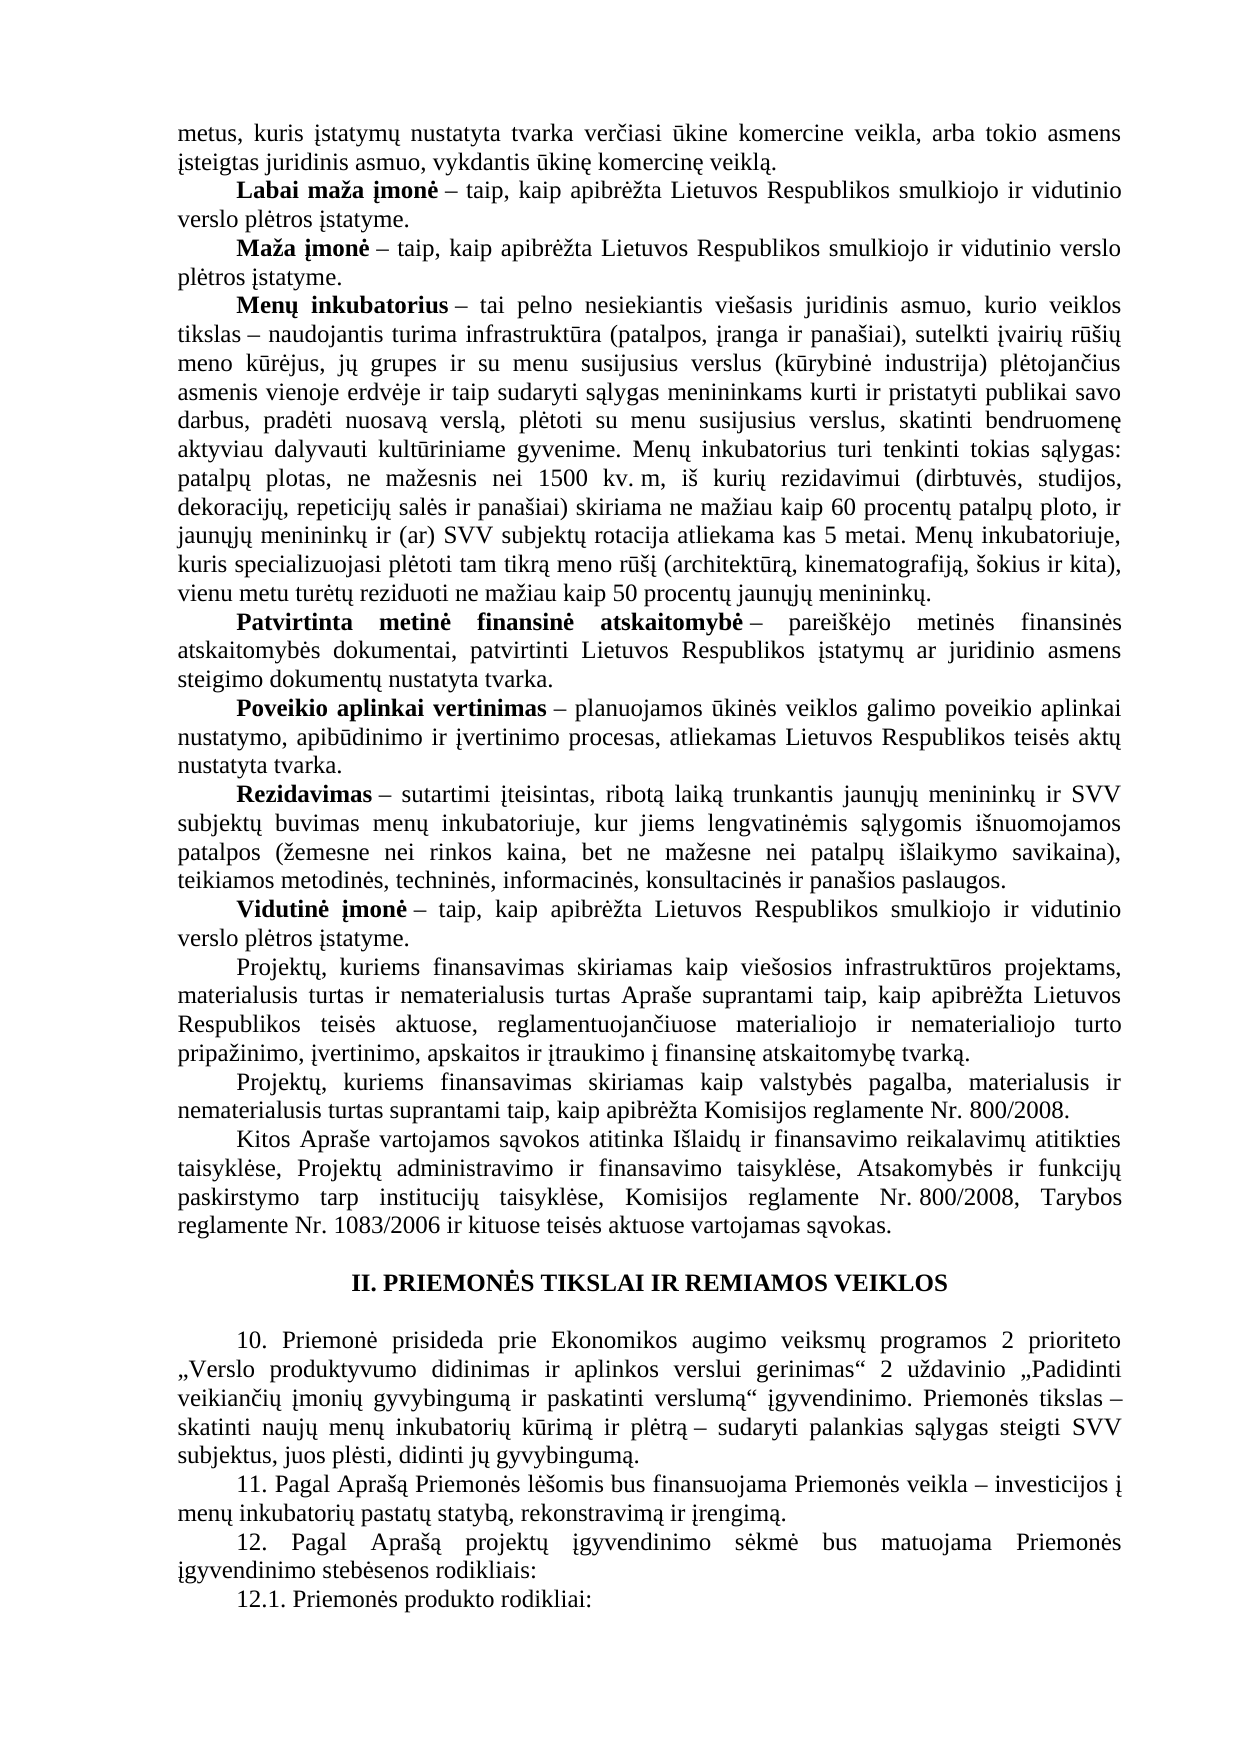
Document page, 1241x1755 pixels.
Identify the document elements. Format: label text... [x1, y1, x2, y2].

text Poveikio aplinkai vertinimas – planuojamos ūkinės veiklos galimo poveikio aplinkai nustatymo, apibūdinimo ir įvertinimo procesas, atliekamas Lietuvos Respublikos teisės aktų nustatyta tvarka. [177, 693, 1122, 779]
text 11. Pagal Aprašą Priemonės lėšomis bus finansuojama Priemonės veikla – investicijos į menų inkubatorių pastatų statybą, rekonstravimą ir įrengimą. [177, 1469, 1122, 1527]
text Labai maža įmonė – taip, kaip apibrėžta Lietuvos Respublikos smulkiojo ir vidutinio verslo plėtros įstatyme. [177, 176, 1122, 233]
text metus, kuris įstatymų nustatyta tvarka verčiasi ūkine komercine veikla, arba tokio asmens įsteigtas juridinis asmuo, vykdantis ūkinę komercinę veiklą. [177, 118, 1122, 176]
text Projektų, kuriems finansavimas skiriamas kaip valstybės pagalba, materialusis ir nematerialusis turtas suprantami taip, kaip apibrėžta Komisijos reglamente Nr. 800/2008. [177, 1067, 1122, 1124]
text Kitos Apraše vartojamos sąvokos atitinka Išlaidų ir finansavimo reikalavimų atitikties taisyklėse, Projektų administravimo ir finansavimo taisyklėse, Atsakomybės ir funkcijų paskirstymo tarp institucijų taisyklėse, Komisijos reglamente Nr. 800/2008, Tarybos reglamente Nr. 1083/2006 ir kituose teisės aktuose vartojamas sąvokas. [177, 1124, 1122, 1239]
text Maža įmonė – taip, kaip apibrėžta Lietuvos Respublikos smulkiojo ir vidutinio verslo plėtros įstatyme. [177, 233, 1122, 291]
text Projektų, kuriems finansavimas skiriamas kaip viešosios infrastruktūros projektams, materialusis turtas ir nematerialusis turtas Apraše suprantami taip, kaip apibrėžta Lietuvos Respublikos teisės aktuose, reglamentuojančiuose materialiojo ir nematerialiojo turto pripažinimo, įvertinimo, apskaitos ir įtraukimo į finansinę atskaitomybę tvarką. [177, 952, 1122, 1067]
text 12. Pagal Aprašą projektų įgyvendinimo sėkmė bus matuojama Priemonės įgyvendinimo stebėsenos rodikliais: [177, 1527, 1122, 1584]
text Rezidavimas – sutartimi įteisintas, ribotą laiką trunkantis jaunųjų menininkų ir SVV subjektų buvimas menų inkubatoriuje, kur jiems lengvatinėmis sąlygomis išnuomojamos patalpos (žemesne nei rinkos kaina, bet ne mažesne nei patalpų išlaikymo savikaina), teikiamos metodinės, techninės, informacinės, konsultacinės ir panašios paslaugos. [177, 779, 1122, 894]
text II. PRIEMONĖS TIKSLAI IR REMIAMOS VEIKLOS [177, 1268, 1122, 1297]
text Patvirtinta metinė finansinė atskaitomybė – pareiškėjo metinės finansinės atskaitomybės dokumentai, patvirtinti Lietuvos Respublikos įstatymų ar juridinio asmens steigimo dokumentų nustatyta tvarka. [177, 607, 1122, 693]
text Menų inkubatorius – tai pelno nesiekiantis viešasis juridinis asmuo, kurio veiklos tikslas – naudojantis turima infrastruktūra (patalpos, įranga ir panašiai), sutelkti įvairių rūšių meno kūrėjus, jų grupes ir su menu susijusius verslus (kūrybinė industrija) plėtojančius asmenis vienoje erdvėje ir taip sudaryti sąlygas menininkams kurti ir pristatyti publikai savo darbus, pradėti nuosavą verslą, plėtoti su menu susijusius verslus, skatinti bendruomenę aktyviau dalyvauti kultūriniame gyvenime. Menų inkubatorius turi tenkinti tokias sąlygas: patalpų plotas, ne mažesnis nei 1500 kv. m, iš kurių rezidavimui (dirbtuvės, studijos, dekoracijų, repeticijų salės ir panašiai) skiriama ne mažiau kaip 60 procentų patalpų ploto, ir jaunųjų menininkų ir (ar) SVV subjektų rotacija atliekama kas 5 metai. Menų inkubatoriuje, kuris specializuojasi plėtoti tam tikrą meno rūšį (architektūrą, kinematografiją, šokius ir kita), vienu metu turėtų reziduoti ne mažiau kaip 50 procentų jaunųjų menininkų. [177, 291, 1122, 607]
text 12.1. Priemonės produkto rodikliai: [177, 1584, 1122, 1613]
text 10. Priemonė prisideda prie Ekonomikos augimo veiksmų programos 2 prioriteto „Verslo produktyvumo didinimas ir aplinkos verslui gerinimas“ 2 uždavinio „Padidinti veikiančių įmonių gyvybingumą ir paskatinti verslumą“ įgyvendinimo. Priemonės tikslas – skatinti naujų menų inkubatorių kūrimą ir plėtrą – sudaryti palankias sąlygas steigti SVV subjektus, juos plėsti, didinti jų gyvybingumą. [177, 1326, 1122, 1469]
text Vidutinė įmonė – taip, kaip apibrėžta Lietuvos Respublikos smulkiojo ir vidutinio verslo plėtros įstatyme. [177, 894, 1122, 952]
